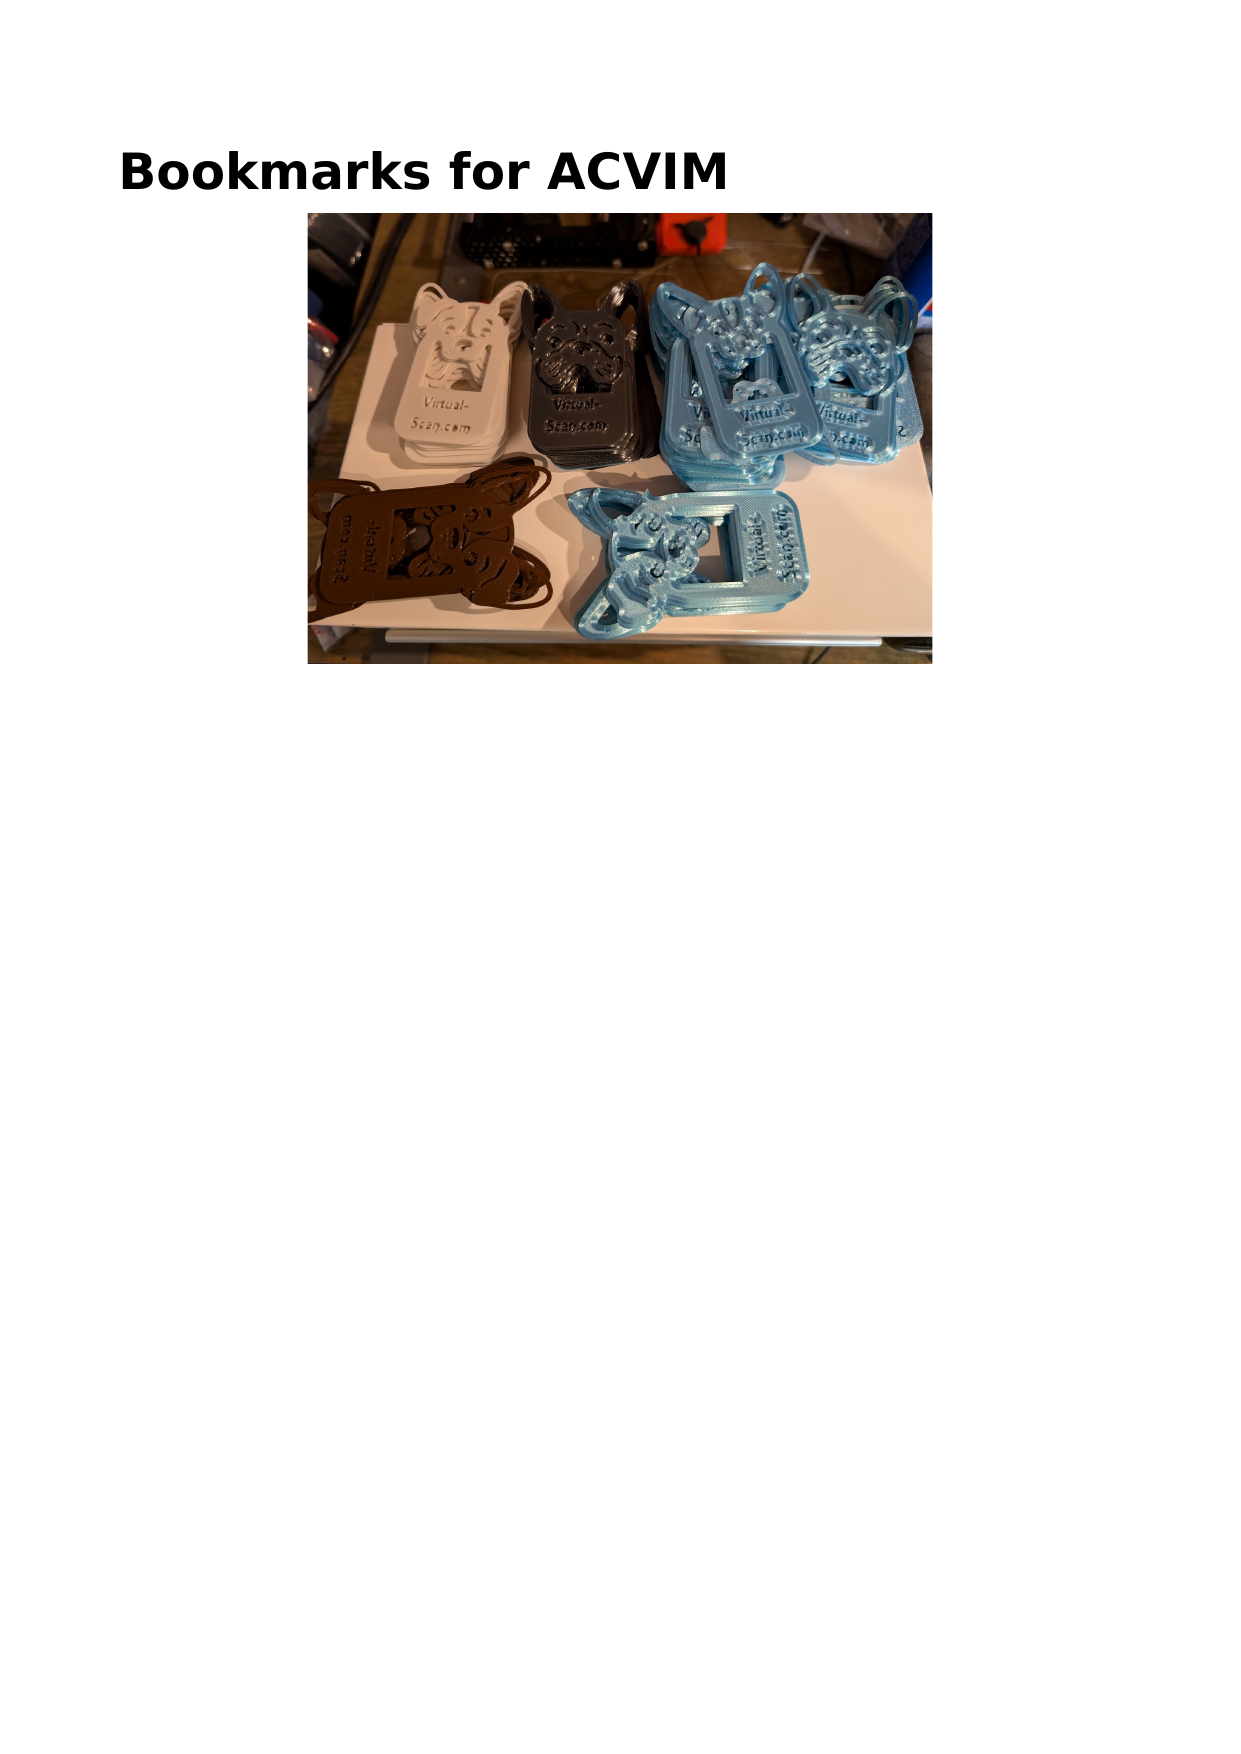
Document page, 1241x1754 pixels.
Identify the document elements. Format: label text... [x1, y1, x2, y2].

subtitle Bookmarks for ACVIM [118, 143, 1122, 201]
picture [307, 213, 933, 664]
